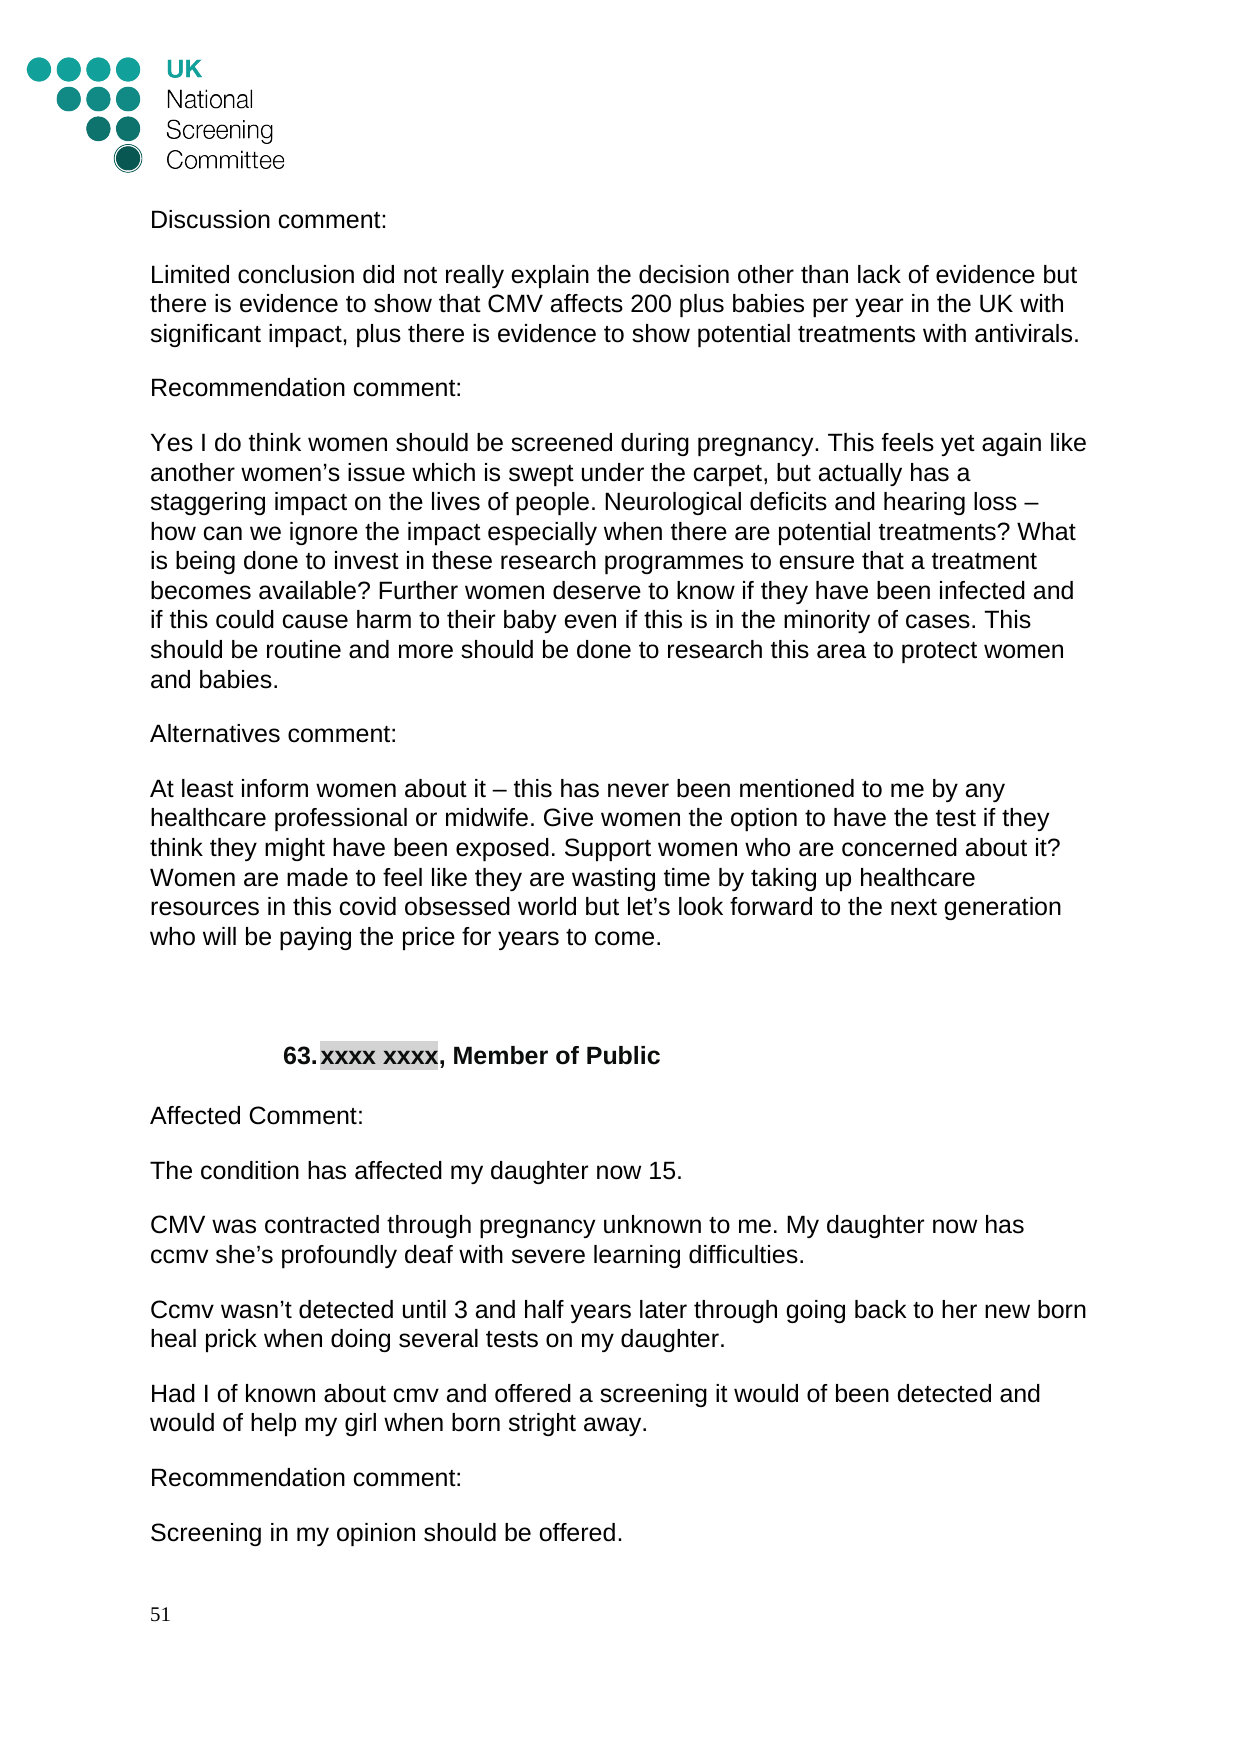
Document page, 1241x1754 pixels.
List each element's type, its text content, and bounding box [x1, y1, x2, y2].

list xxxx xxxx, Member of Public [283, 1031, 1090, 1070]
text Discussion comment: [150, 205, 1090, 234]
text At least inform women about it – this has never been mentioned to me by any healthcare professional or midwife. Give women the option to have the test if they think they might have been exposed. Support women who are concerned about it? Women are made to feel like they are wasting time by taking up healthcare resources in this covid obsessed world but let’s look forward to the next generation who will be paying the price for years to come. [150, 774, 1090, 951]
text The condition has affected my daughter now 15. [150, 1156, 1090, 1184]
text Alternatives comment: [150, 719, 1090, 748]
text Affected Comment: [150, 1101, 1090, 1130]
text Recommendation comment: [150, 373, 1090, 402]
text Yes I do think women should be screened during pregnancy. This feels yet again like another women’s issue which is swept under the carpet, but actually has a staggering impact on the lives of people. Neurological deficits and hearing loss – how can we ignore the impact especially when there are potential treatments? What is being done to invest in these research programmes to ensure that a treatment becomes available? Further women deserve to know if they have been infected and if this could cause harm to their baby even if this is in the minority of cases. This should be routine and more should be done to research this area to protect women and babies. [150, 428, 1090, 693]
text CMV was contracted through pregnancy unknown to me. My daughter now has ccmv she’s profoundly deaf with severe learning difficulties. [150, 1210, 1090, 1269]
text Ccmv wasn’t detected until 3 and half years later through going back to her new born heal prick when doing several tests on my daughter. [150, 1294, 1090, 1353]
text Had I of known about cmv and offered a screening it would of been detected and would of help my girl when born stright away. [150, 1379, 1090, 1437]
text Recommendation comment: [150, 1463, 1090, 1492]
text Screening in my opinion should be offered. [150, 1517, 1090, 1546]
text Limited conclusion did not really explain the decision other than lack of evidence but there is evidence to show that CMV affects 200 plus babies per year in the UK with significant impact, plus there is evidence to show potential treatments with antivirals. [150, 260, 1090, 348]
